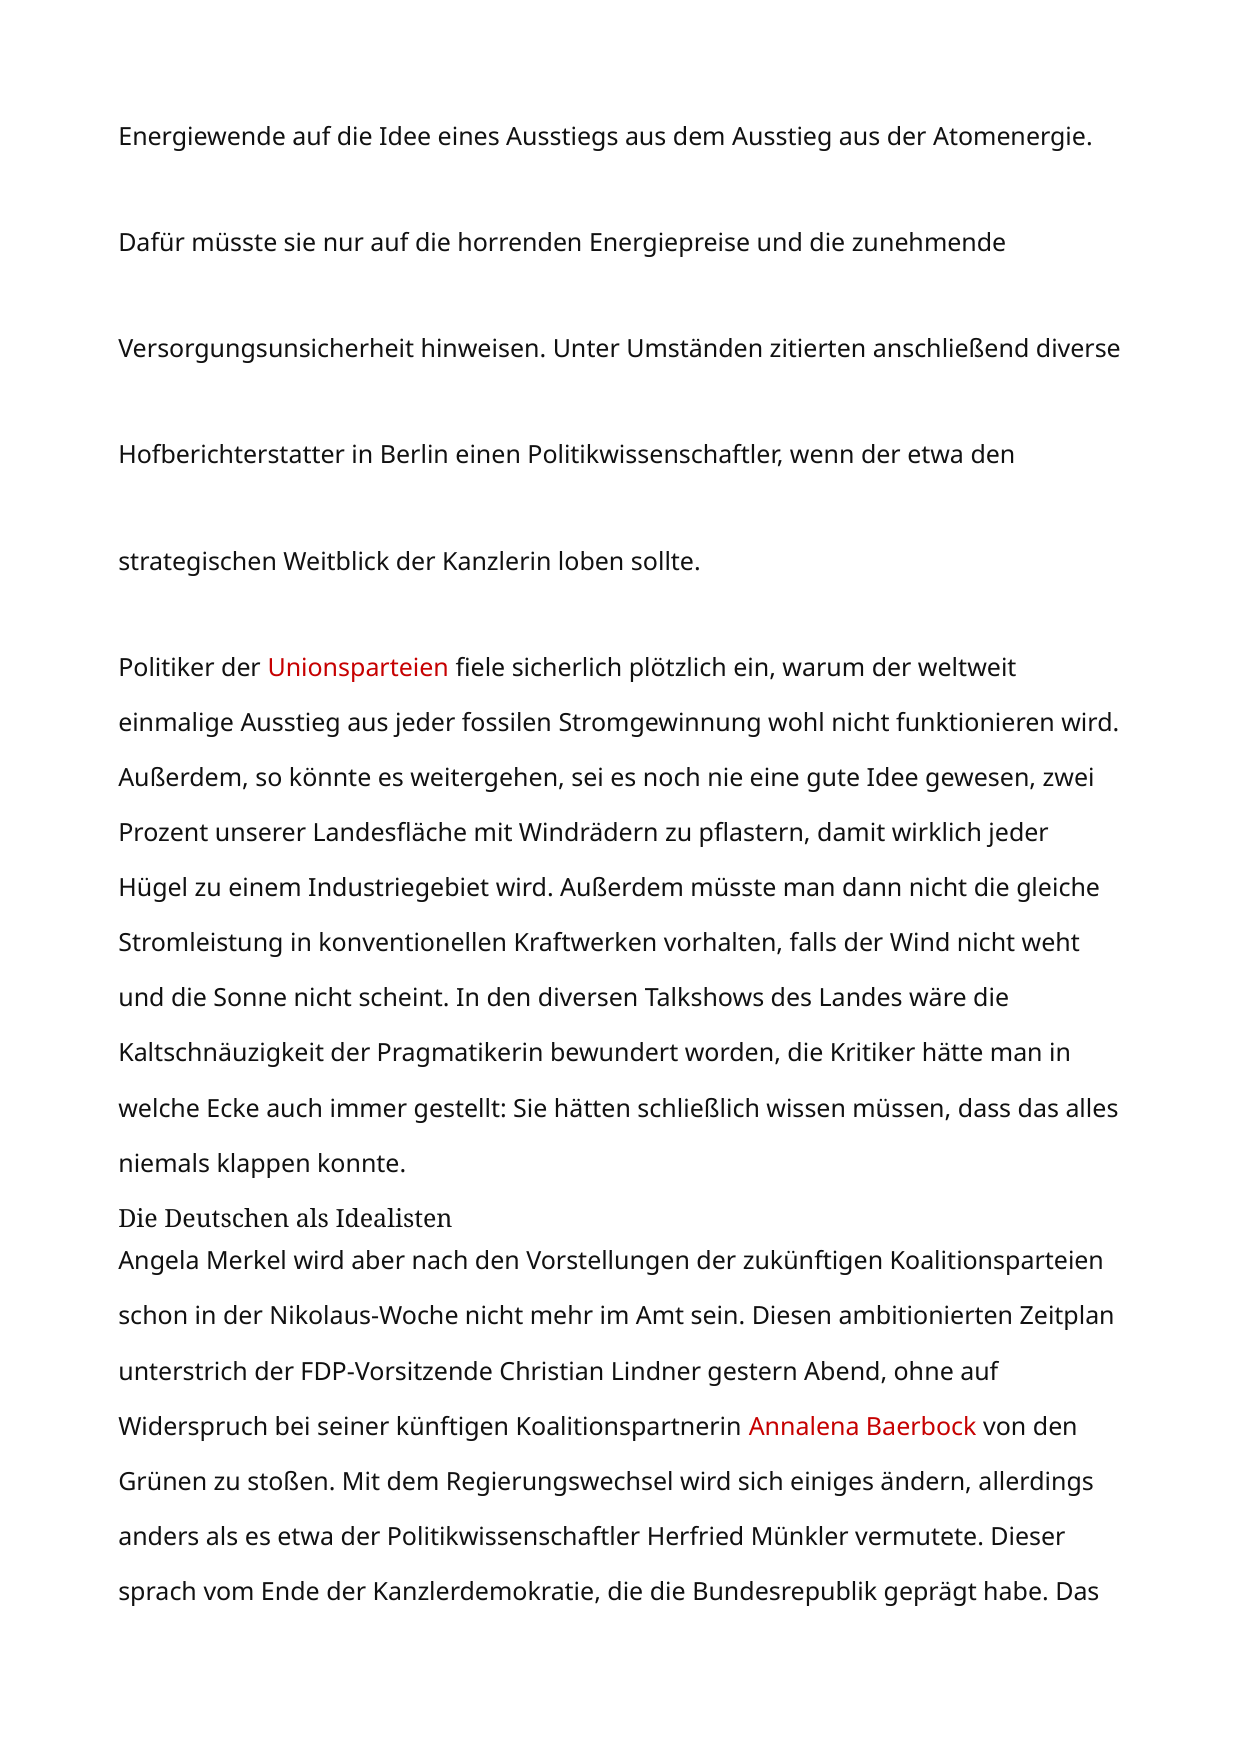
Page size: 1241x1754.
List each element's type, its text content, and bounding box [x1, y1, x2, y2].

text Politiker der Unionsparteien fiele sicherlich plötzlich ein, warum der weltweit einmalige Ausstieg aus jeder fossilen Stromgewinnung wohl nicht funktionieren wird. Außerdem, so könnte es weitergehen, sei es noch nie eine gute Idee gewesen, zwei Prozent unserer Landesfläche mit Windrädern zu pflastern, damit wirklich jeder Hügel zu einem Industriegebiet wird. Außerdem müsste man dann nicht die gleiche Stromleistung in konventionellen Kraftwerken vorhalten, falls der Wind nicht weht und die Sonne nicht scheint. In den diversen Talkshows des Landes wäre die Kaltschnäuzigkeit der Pragmatikerin bewundert worden, die Kritiker hätte man in welche Ecke auch immer gestellt: Sie hätten schließlich wissen müssen, dass das alles niemals klappen konnte. [118, 649, 1122, 1179]
text Energiewende auf die Idee eines Ausstiegs aus dem Ausstieg aus der Atomenergie. Dafür müsste sie nur auf die horrenden Energiepreise und die zunehmende Versorgungsunsicherheit hinweisen. Unter Umständen zitierten anschließend diverse Hofberichterstatter in Berlin einen Politikwissenschaftler, wenn der etwa den strategischen Weitblick der Kanzlerin loben sollte. [118, 118, 1122, 577]
text Angela Merkel wird aber nach den Vorstellungen der zukünftigen Koalitionsparteien schon in der Nikolaus-Woche nicht mehr im Amt sein. Diesen ambitionierten Zeitplan unterstrich der FDP-Vorsitzende Christian Lindner gestern Abend, ohne auf Widerspruch bei seiner künftigen Koalitionspartnerin Annalena Baerbock von den Grünen zu stoßen. Mit dem Regierungswechsel wird sich einiges ändern, allerdings anders als es etwa der Politikwissenschaftler Herfried Münkler vermutete. Dieser sprach vom Ende der Kanzlerdemokratie, die die Bundesrepublik geprägt habe. Das [118, 1243, 1122, 1608]
subtitle Die Deutschen als Idealisten [118, 1200, 1122, 1234]
